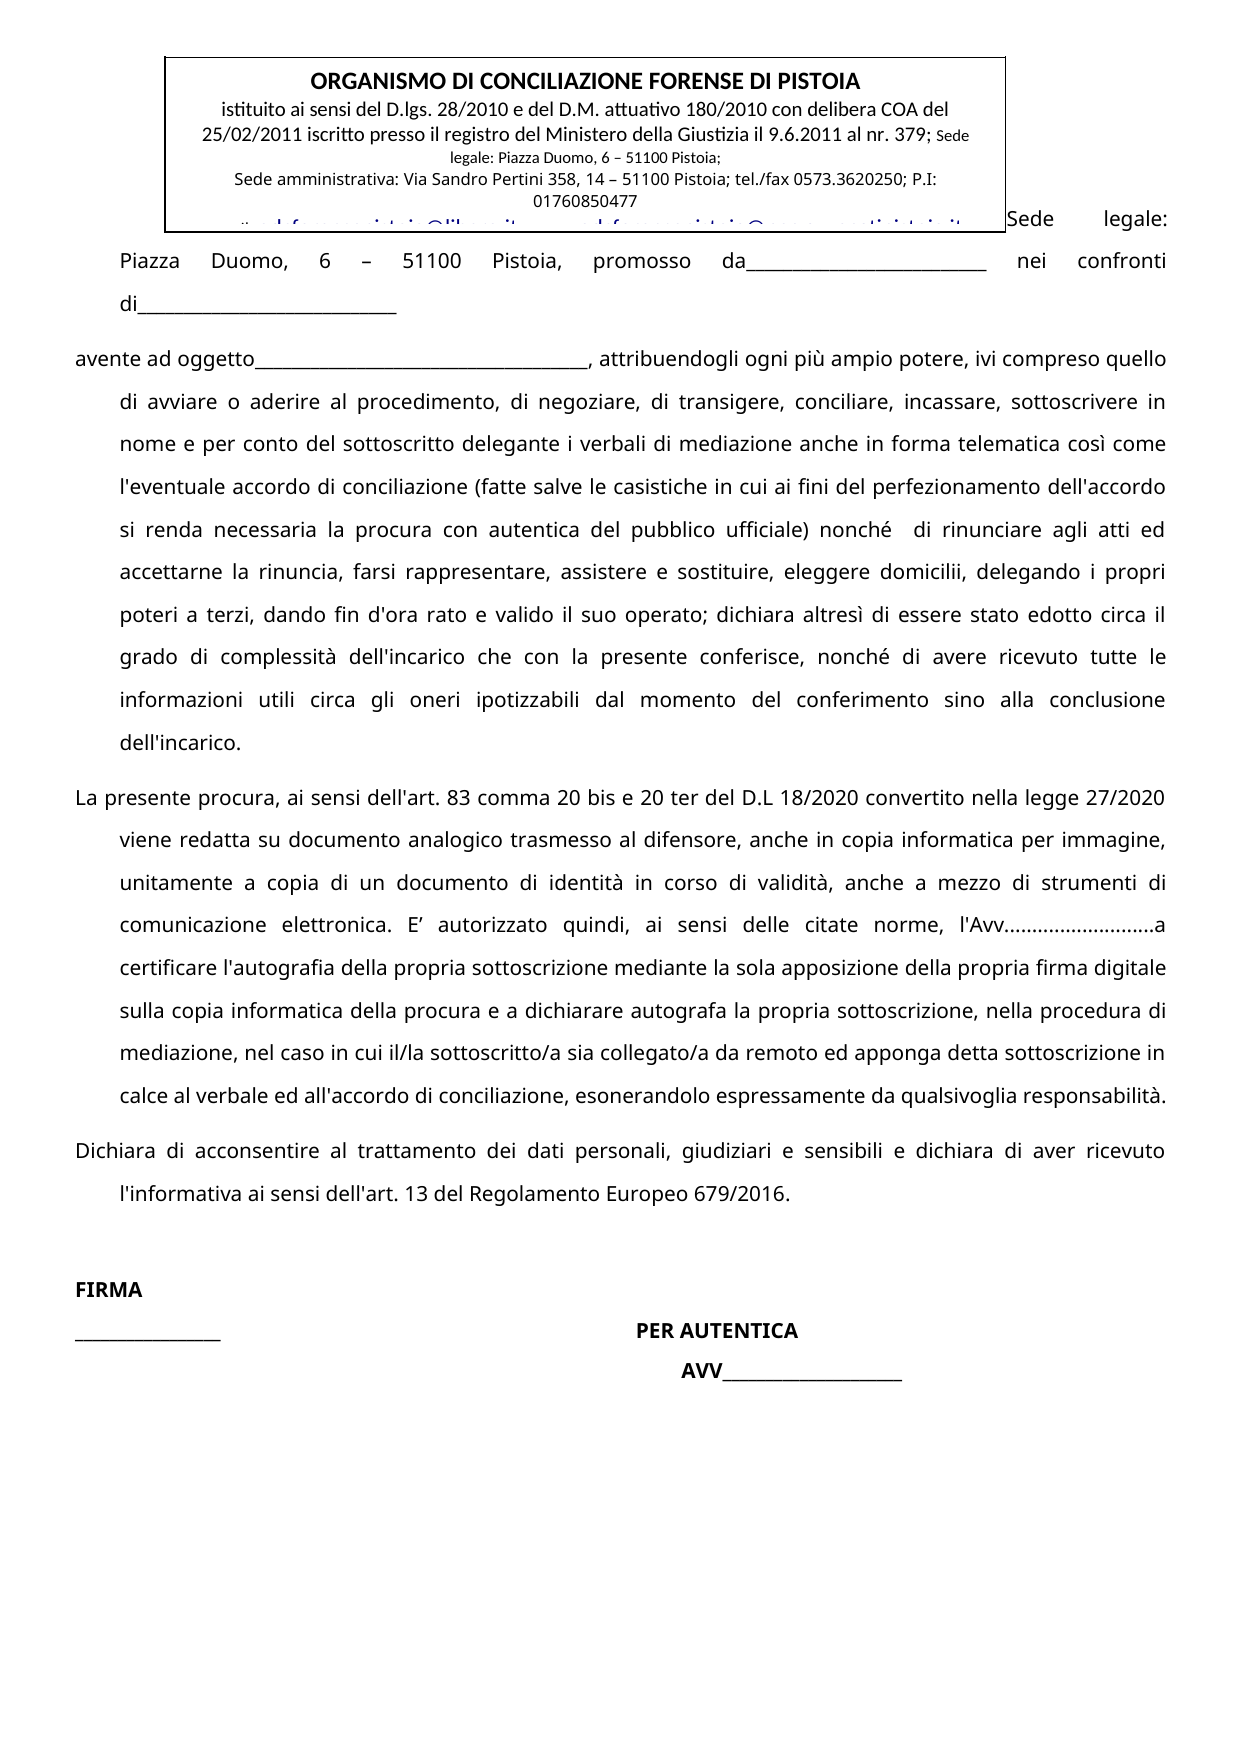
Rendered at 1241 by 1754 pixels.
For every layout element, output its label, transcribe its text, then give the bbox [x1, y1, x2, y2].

text ad assisterlo/a e rappresentarlo/a nel procedimento di mediazione innanzi all'Organismo di Conciliazione dell'Ordine degli avvocati di Pistoia, istituito ai sensi del D.lgs. 28/2010 e del D.M. attuativo 180/2010 con delibera COA del 25/02/2011 iscritto presso il registro del Ministero della Giustizia il 9.6.2011 al nr. 379; Sede legale: Piazza Duomo, 6 – 51100 Pistoia, promosso da__________________________ nei confronti di____________________________ [75, 204, 1168, 318]
text _________________ PER AUTENTICA [75, 1316, 1168, 1344]
text Dichiara di acconsentire al trattamento dei dati personali, giudiziari e sensibili e dichiara di aver ricevuto l'informativa ai sensi dell'art. 13 del Regolamento Europeo 679/2016. [75, 1136, 1168, 1207]
text AVV_____________________ [75, 1357, 1168, 1385]
text FIRMA [75, 1275, 1168, 1303]
text avente ad oggetto____________________________________, attribuendogli ogni più ampio potere, ivi compreso quello di avviare o aderire al procedimento, di negoziare, di transigere, conciliare, incassare, sottoscrivere in nome e per conto del sottoscritto delegante i verbali di mediazione anche in forma telematica così come l'eventuale accordo di conciliazione (fatte salve le casistiche in cui ai fini del perfezionamento dell'accordo si renda necessaria la procura con autentica del pubblico ufficiale) nonché di rinunciare agli atti ed accettarne la rinuncia, farsi rappresentare, assistere e sostituire, eleggere domicilii, delegando i propri poteri a terzi, dando fin d'ora rato e valido il suo operato; dichiara altresì di essere stato edotto circa il grado di complessità dell'incarico che con la presente conferisce, nonché di avere ricevuto tutte le informazioni utili circa gli oneri ipotizzabili dal momento del conferimento sino alla conclusione dell'incarico. [75, 344, 1168, 756]
text La presente procura, ai sensi dell'art. 83 comma 20 bis e 20 ter del D.L 18/2020 convertito nella legge 27/2020 viene redatta su documento analogico trasmesso al difensore, anche in copia informatica per immagine, unitamente a copia di un documento di identità in corso di validità, anche a mezzo di strumenti di comunicazione elettronica. E’ autorizzato quindi, ai sensi delle citate norme, l'Avv...........................a certificare l'autografia della propria sottoscrizione mediante la sola apposizione della propria firma digitale sulla copia informatica della procura e a dichiarare autografa la propria sottoscrizione, nella procedura di mediazione, nel caso in cui il/la sottoscritto/a sia collegato/a da remoto ed apponga detta sottoscrizione in calce al verbale ed all'accordo di conciliazione, esonerandolo espressamente da qualsivoglia responsabilità. [75, 783, 1168, 1109]
